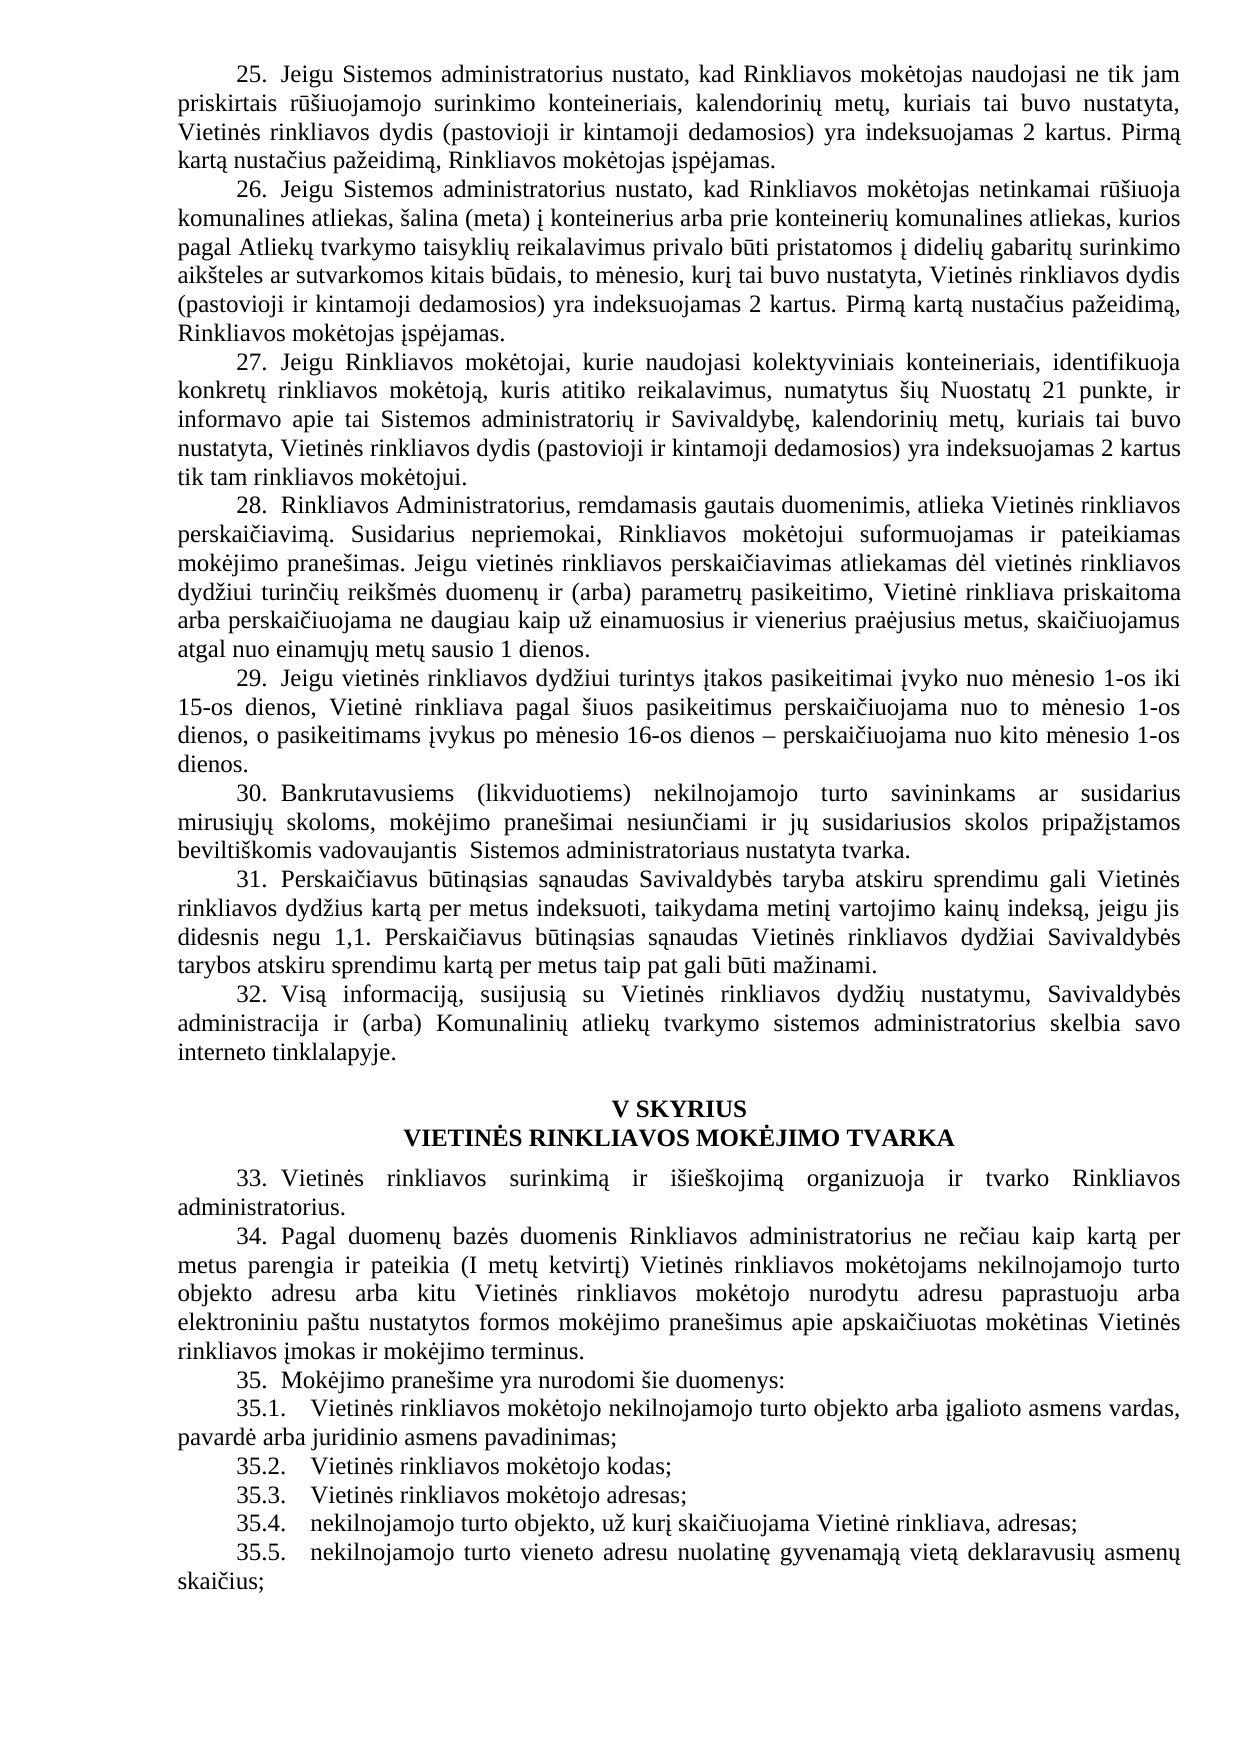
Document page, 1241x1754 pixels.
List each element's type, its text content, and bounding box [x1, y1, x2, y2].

text 35.2. Vietinės rinkliavos mokėtojo kodas; [177, 1451, 1181, 1480]
text 35.4. nekilnojamojo turto objekto, už kurį skaičiuojama Vietinė rinkliava, adresas; [177, 1508, 1181, 1537]
text 30. Bankrutavusiems (likviduotiems) nekilnojamojo turto savininkams ar susidarius mirusiųjų skoloms, mokėjimo pranešimai nesiunčiami ir jų susidariusios skolos pripažįstamos beviltiškomis vadovaujantis Sistemos administratoriaus nustatyta tvarka. [177, 778, 1181, 864]
text 35.3. Vietinės rinkliavos mokėtojo adresas; [177, 1480, 1181, 1508]
text 26. Jeigu Sistemos administratorius nustato, kad Rinkliavos mokėtojas netinkamai rūšiuoja komunalines atliekas, šalina (meta) į konteinerius arba prie konteinerių komunalines atliekas, kurios pagal Atliekų tvarkymo taisyklių reikalavimus privalo būti pristatomos į didelių gabaritų surinkimo aikšteles ar sutvarkomos kitais būdais, to mėnesio, kurį tai buvo nustatyta, Vietinės rinkliavos dydis (pastovioji ir kintamoji dedamosios) yra indeksuojamas 2 kartus. Pirmą kartą nustačius pažeidimą, Rinkliavos mokėtojas įspėjamas. [177, 174, 1181, 347]
text 27. Jeigu Rinkliavos mokėtojai, kurie naudojasi kolektyviniais konteineriais, identifikuoja konkretų rinkliavos mokėtoją, kuris atitiko reikalavimus, numatytus šių Nuostatų 21 punkte, ir informavo apie tai Sistemos administratorių ir Savivaldybę, kalendorinių metų, kuriais tai buvo nustatyta, Vietinės rinkliavos dydis (pastovioji ir kintamoji dedamosios) yra indeksuojamas 2 kartus tik tam rinkliavos mokėtojui. [177, 347, 1181, 490]
text V SKYRIUS [177, 1094, 1181, 1123]
text 33. Vietinės rinkliavos surinkimą ir išieškojimą organizuoja ir tvarko Rinkliavos administratorius. [177, 1163, 1181, 1221]
text 31. Perskaičiavus būtinąsias sąnaudas Savivaldybės taryba atskiru sprendimu gali Vietinės rinkliavos dydžius kartą per metus indeksuoti, taikydama metinį vartojimo kainų indeksą, jeigu jis didesnis negu 1,1. Perskaičiavus būtinąsias sąnaudas Vietinės rinkliavos dydžiai Savivaldybės tarybos atskiru sprendimu kartą per metus taip pat gali būti mažinami. [177, 864, 1181, 979]
text VIETINĖS RINKLIAVOS MOKĖJIMO TVARKA [177, 1123, 1181, 1152]
text 35.5. nekilnojamojo turto vieneto adresu nuolatinę gyvenamąją vietą deklaravusių asmenų skaičius; [177, 1537, 1181, 1595]
text 28. Rinkliavos Administratorius, remdamasis gautais duomenimis, atlieka Vietinės rinkliavos perskaičiavimą. Susidarius nepriemokai, Rinkliavos mokėtojui suformuojamas ir pateikiamas mokėjimo pranešimas. Jeigu vietinės rinkliavos perskaičiavimas atliekamas dėl vietinės rinkliavos dydžiui turinčių reikšmės duomenų ir (arba) parametrų pasikeitimo, Vietinė rinkliava priskaitoma arba perskaičiuojama ne daugiau kaip už einamuosius ir vienerius praėjusius metus, skaičiuojamus atgal nuo einamųjų metų sausio 1 dienos. [177, 490, 1181, 663]
text 34. Pagal duomenų bazės duomenis Rinkliavos administratorius ne rečiau kaip kartą per metus parengia ir pateikia (I metų ketvirtį) Vietinės rinkliavos mokėtojams nekilnojamojo turto objekto adresu arba kitu Vietinės rinkliavos mokėtojo nurodytu adresu paprastuoju arba elektroniniu paštu nustatytos formos mokėjimo pranešimus apie apskaičiuotas mokėtinas Vietinės rinkliavos įmokas ir mokėjimo terminus. [177, 1221, 1181, 1365]
text 35. Mokėjimo pranešime yra nurodomi šie duomenys: [177, 1365, 1181, 1393]
text 32. Visą informaciją, susijusią su Vietinės rinkliavos dydžių nustatymu, Savivaldybės administracija ir (arba) Komunalinių atliekų tvarkymo sistemos administratorius skelbia savo interneto tinklalapyje. [177, 979, 1181, 1065]
text 29. Jeigu vietinės rinkliavos dydžiui turintys įtakos pasikeitimai įvyko nuo mėnesio 1-os iki 15-os dienos, Vietinė rinkliava pagal šiuos pasikeitimus perskaičiuojama nuo to mėnesio 1-os dienos, o pasikeitimams įvykus po mėnesio 16-os dienos – perskaičiuojama nuo kito mėnesio 1-os dienos. [177, 663, 1181, 778]
text 35.1. Vietinės rinkliavos mokėtojo nekilnojamojo turto objekto arba įgalioto asmens vardas, pavardė arba juridinio asmens pavadinimas; [177, 1393, 1181, 1451]
text 25. Jeigu Sistemos administratorius nustato, kad Rinkliavos mokėtojas naudojasi ne tik jam priskirtais rūšiuojamojo surinkimo konteineriais, kalendorinių metų, kuriais tai buvo nustatyta, Vietinės rinkliavos dydis (pastovioji ir kintamoji dedamosios) yra indeksuojamas 2 kartus. Pirmą kartą nustačius pažeidimą, Rinkliavos mokėtojas įspėjamas. [177, 59, 1181, 174]
